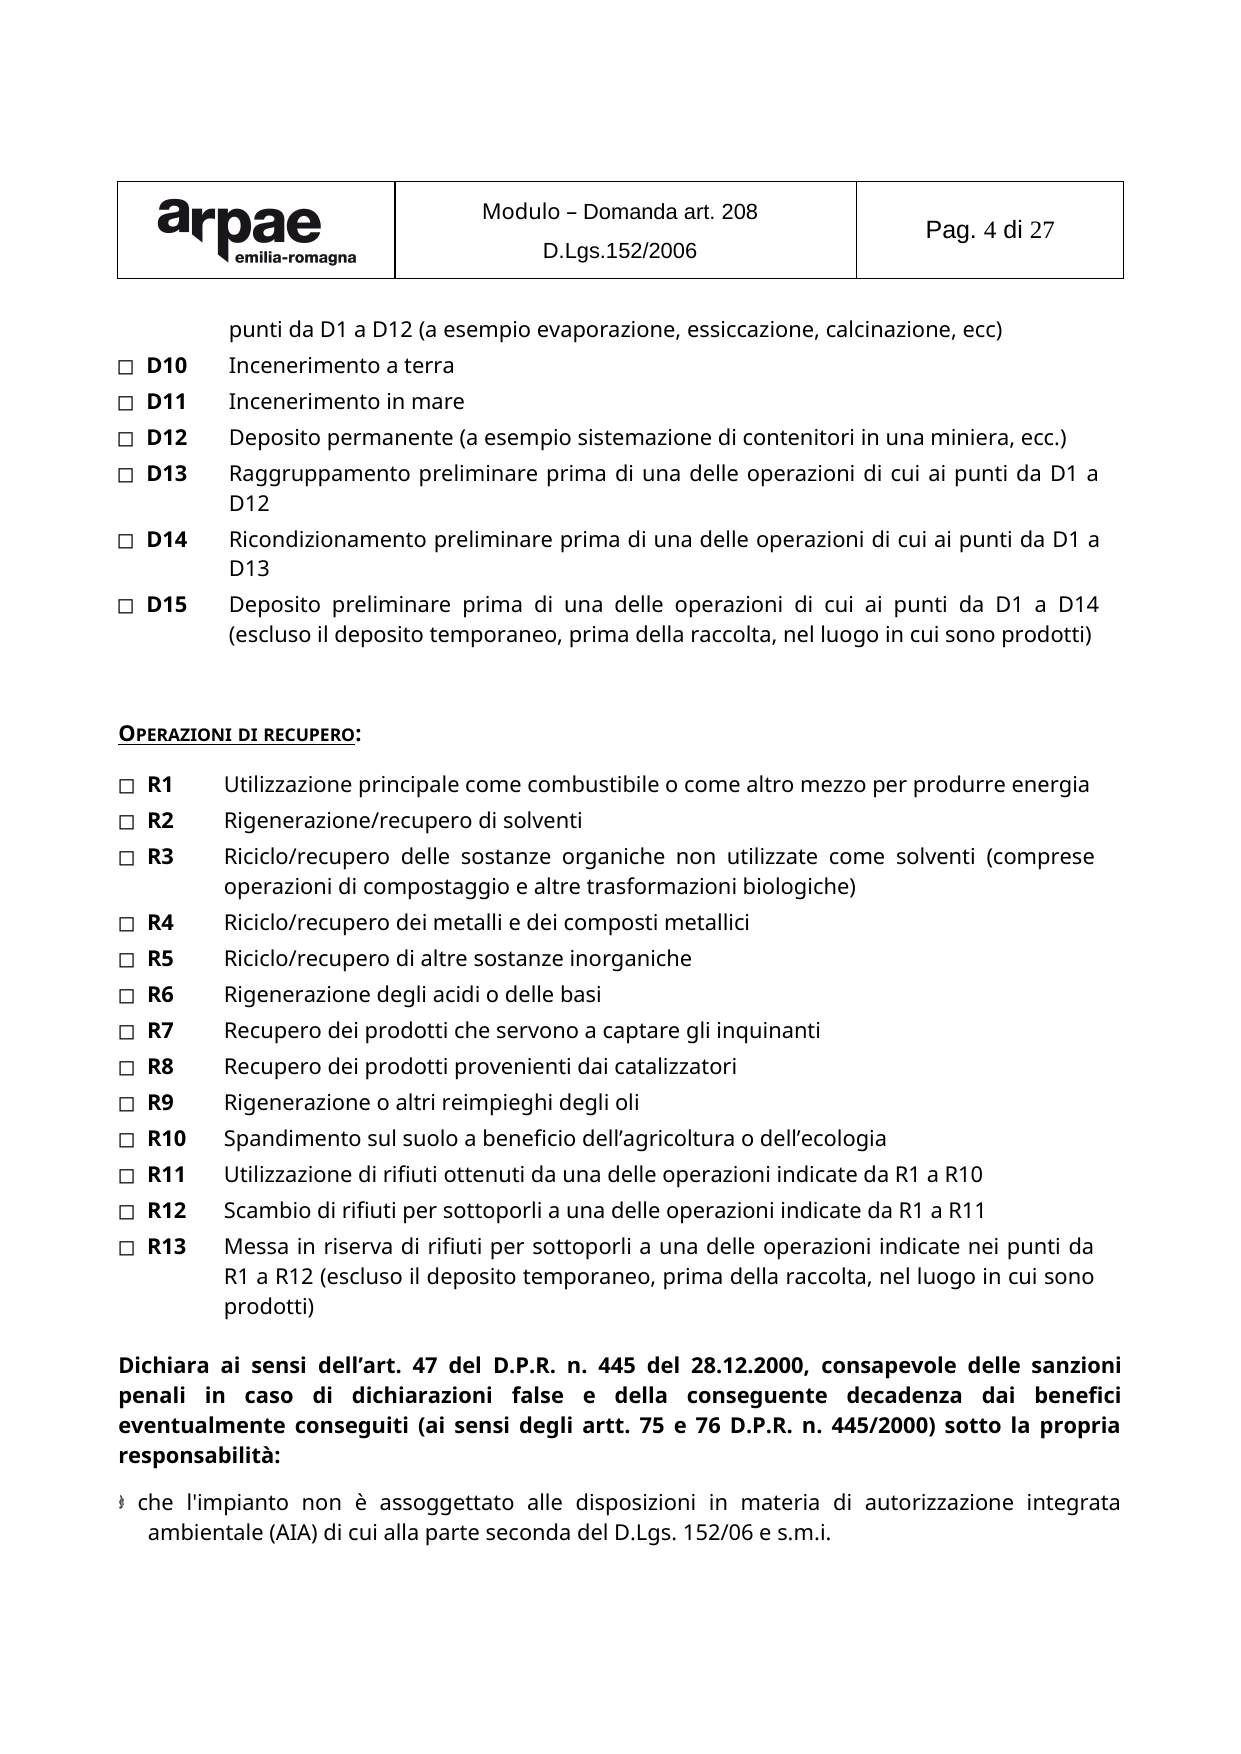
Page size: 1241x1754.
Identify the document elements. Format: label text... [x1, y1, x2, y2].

table_cell R6 [106, 973, 212, 1009]
table_cell R2 [106, 799, 212, 835]
table_cell Riciclo/recupero dei metalli e dei composti metallici [213, 901, 1107, 937]
table_cell R10 [106, 1117, 212, 1153]
table_header R1 [106, 769, 212, 799]
table_cell R5 [106, 937, 212, 973]
table_header Utilizzazione principale come combustibile o come altro mezzo per produrre energia [213, 769, 1107, 799]
picture [147, 184, 363, 278]
table_cell Scambio di rifiuti per sottoporli a una delle operazioni indicate da R1 a R11 [213, 1189, 1107, 1225]
table_cell R9 [106, 1081, 212, 1117]
table_cell Incenerimento in mare [218, 379, 1112, 415]
table_cell R12 [106, 1189, 212, 1225]
table_cell R8 [106, 1045, 212, 1081]
table_cell punti da D1 a D12 (a esempio evaporazione, essiccazione, calcinazione, ecc) [218, 307, 1112, 343]
table_cell Raggruppamento preliminare prima di una delle operazioni di cui ai punti da D1 a D12 [218, 451, 1112, 517]
table_cell Deposito permanente (a esempio sistemazione di contenitori in una miniera, ecc.) [218, 415, 1112, 451]
table_cell Utilizzazione di rifiuti ottenuti da una delle operazioni indicate da R1 a R10 [213, 1153, 1107, 1189]
table_cell Spandimento sul suolo a beneficio dell’agricoltura o dell’ecologia [213, 1117, 1107, 1153]
text 𐇚 che l'impianto non è assoggettato alle disposizioni in materia di autorizzazione integrata ambientale (AIA) di cui alla parte seconda del D.Lgs. 152/06 e s.m.i. [118, 1487, 1122, 1547]
table_cell D11 [105, 379, 217, 415]
table_cell Recupero dei prodotti che servono a captare gli inquinanti [213, 1009, 1107, 1045]
table_cell Deposito preliminare prima di una delle operazioni di cui ai punti da D1 a D14 (escluso il deposito temporaneo, prima della raccolta, nel luogo in cui sono prodotti) [218, 583, 1112, 649]
table_cell [105, 307, 217, 343]
table_cell Ricondizionamento preliminare prima di una delle operazioni di cui ai punti da D1 a D13 [218, 517, 1112, 583]
table_cell R4 [106, 901, 212, 937]
table_cell Riciclo/recupero delle sostanze organiche non utilizzate come solventi (comprese operazioni di compostaggio e altre trasformazioni biologiche) [213, 835, 1107, 901]
table_cell Messa in riserva di rifiuti per sottoporli a una delle operazioni indicate nei punti da R1 a R12 (escluso il deposito temporaneo, prima della raccolta, nel luogo in cui sono prodotti) [213, 1225, 1107, 1321]
table_cell D15 [105, 583, 217, 649]
table_cell D10 [105, 343, 217, 379]
table_cell R13 [106, 1225, 212, 1321]
table_cell D13 [105, 451, 217, 517]
table_cell D12 [105, 415, 217, 451]
table_cell R3 [106, 835, 212, 901]
table_cell Rigenerazione o altri reimpieghi degli oli [213, 1081, 1107, 1117]
table_cell D14 [105, 517, 217, 583]
table_cell R7 [106, 1009, 212, 1045]
table_cell Incenerimento a terra [218, 343, 1112, 379]
table_cell Riciclo/recupero di altre sostanze inorganiche [213, 937, 1107, 973]
table_cell Rigenerazione degli acidi o delle basi [213, 973, 1107, 1009]
table_cell Recupero dei prodotti provenienti dai catalizzatori [213, 1045, 1107, 1081]
table_cell R11 [106, 1153, 212, 1189]
table_cell Rigenerazione/recupero di solventi [213, 799, 1107, 835]
text Dichiara ai sensi dell’art. 47 del D.P.R. n. 445 del 28.12.2000, consapevole delle sanzioni penali in caso di dichiarazioni false e della conseguente decadenza dai benefici eventualmente conseguiti (ai sensi degli artt. 75 e 76 D.P.R. n. 445/2000) sotto la propria responsabilità: [118, 1351, 1122, 1470]
text Operazioni di recupero: [118, 718, 1122, 748]
